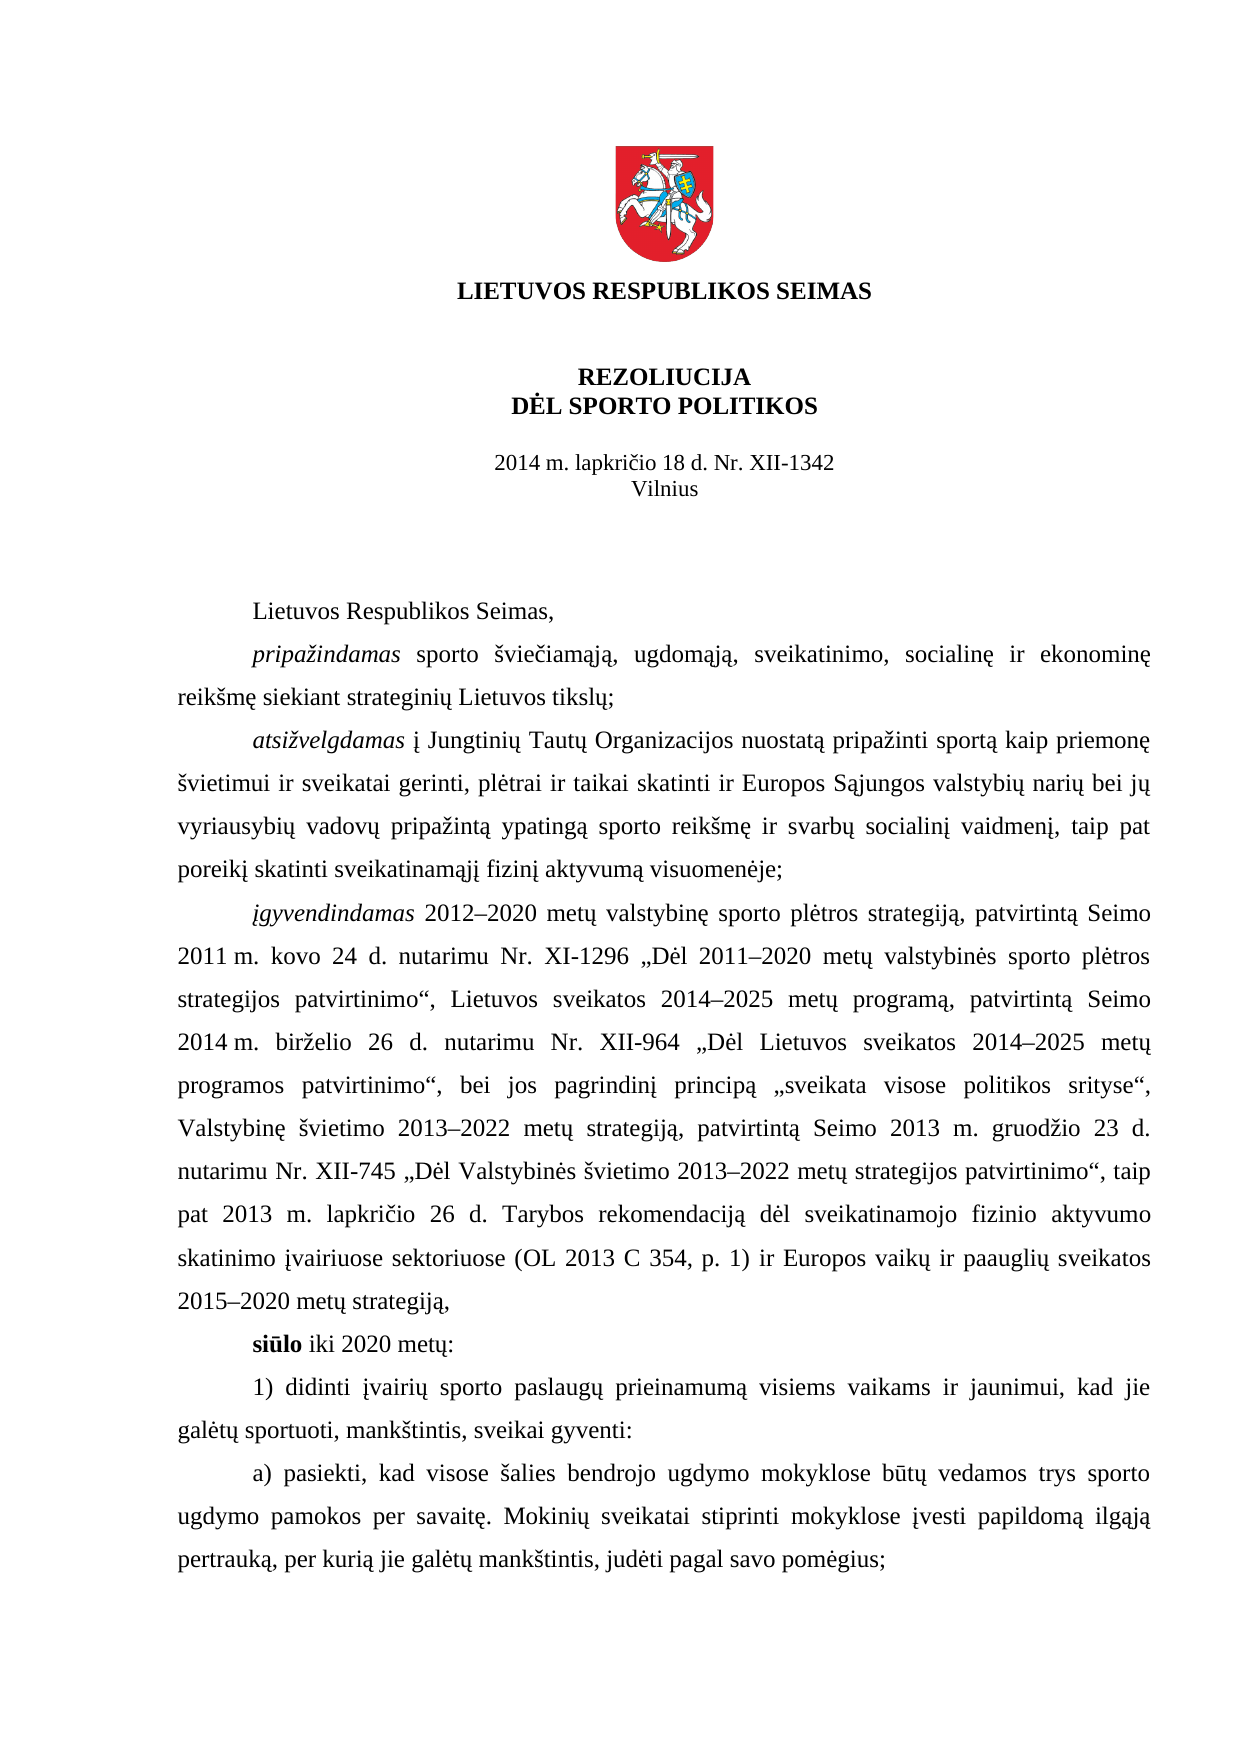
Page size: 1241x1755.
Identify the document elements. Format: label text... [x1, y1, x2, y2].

text atsižvelgdamas į Jungtinių Tautų Organizacijos nuostatą pripažinti sportą kaip priemonę švietimui ir sveikatai gerinti, plėtrai ir taikai skatinti ir Europos Sąjungos valstybių narių bei jų vyriausybių vadovų pripažintą ypatingą sporto reikšmę ir svarbų socialinį vaidmenį, taip pat poreikį skatinti sveikatinamąjį fizinį aktyvumą visuomenėje; [177, 725, 1152, 883]
text siūlo iki 2020 metų: [177, 1329, 1152, 1358]
text pripažindamas sporto šviečiamąją, ugdomąją, sveikatinimo, socialinę ir ekonominę reikšmę siekiant strateginių Lietuvos tikslų; [177, 639, 1152, 711]
text Lietuvos Respublikos Seimas, [177, 596, 1152, 624]
text įgyvendindamas 2012–2020 metų valstybinę sporto plėtros strategiją, patvirtintą Seimo 2011 m. kovo 24 d. nutarimu Nr. XI-1296 „Dėl 2011–2020 metų valstybinės sporto plėtros strategijos patvirtinimo“, Lietuvos sveikatos 2014–2025 metų programą, patvirtintą Seimo 2014 m. birželio 26 d. nutarimu Nr. XII-964 „Dėl Lietuvos sveikatos 2014–2025 metų programos patvirtinimo“, bei jos pagrindinį principą „sveikata visose politikos srityse“, Valstybinę švietimo 2013–2022 metų strategiją, patvirtintą Seimo 2013 m. gruodžio 23 d. nutarimu Nr. XII-745 „Dėl Valstybinės švietimo 2013–2022 metų strategijos patvirtinimo“, taip pat 2013 m. lapkričio 26 d. Tarybos rekomendaciją dėl sveikatinamojo fizinio aktyvumo skatinimo įvairiuose sektoriuose (OL 2013 C 354, p. 1) ir Europos vaikų ir paauglių sveikatos 2015–2020 metų strategiją, [177, 898, 1152, 1314]
text DĖL SPORTO POLITIKOS [177, 391, 1152, 420]
text 2014 m. lapkričio 18 d. Nr. XII-1342 [177, 448, 1152, 475]
text Vilnius [177, 475, 1152, 501]
text 1) didinti įvairių sporto paslaugų prieinamumą visiems vaikams ir jaunimui, kad jie galėtų sportuoti, mankštintis, sveikai gyventi: [177, 1372, 1152, 1444]
text a) pasiekti, kad visose šalies bendrojo ugdymo mokyklose būtų vedamos trys sporto ugdymo pamokos per savaitę. Mokinių sveikatai stiprinti mokyklose įvesti papildomą ilgąją pertrauką, per kurią jie galėtų mankštintis, judėti pagal savo pomėgius; [177, 1458, 1152, 1573]
text LIETUVOS RESPUBLIKOS SEIMAS [177, 276, 1152, 305]
text REZOLIUCIJA [177, 362, 1152, 391]
